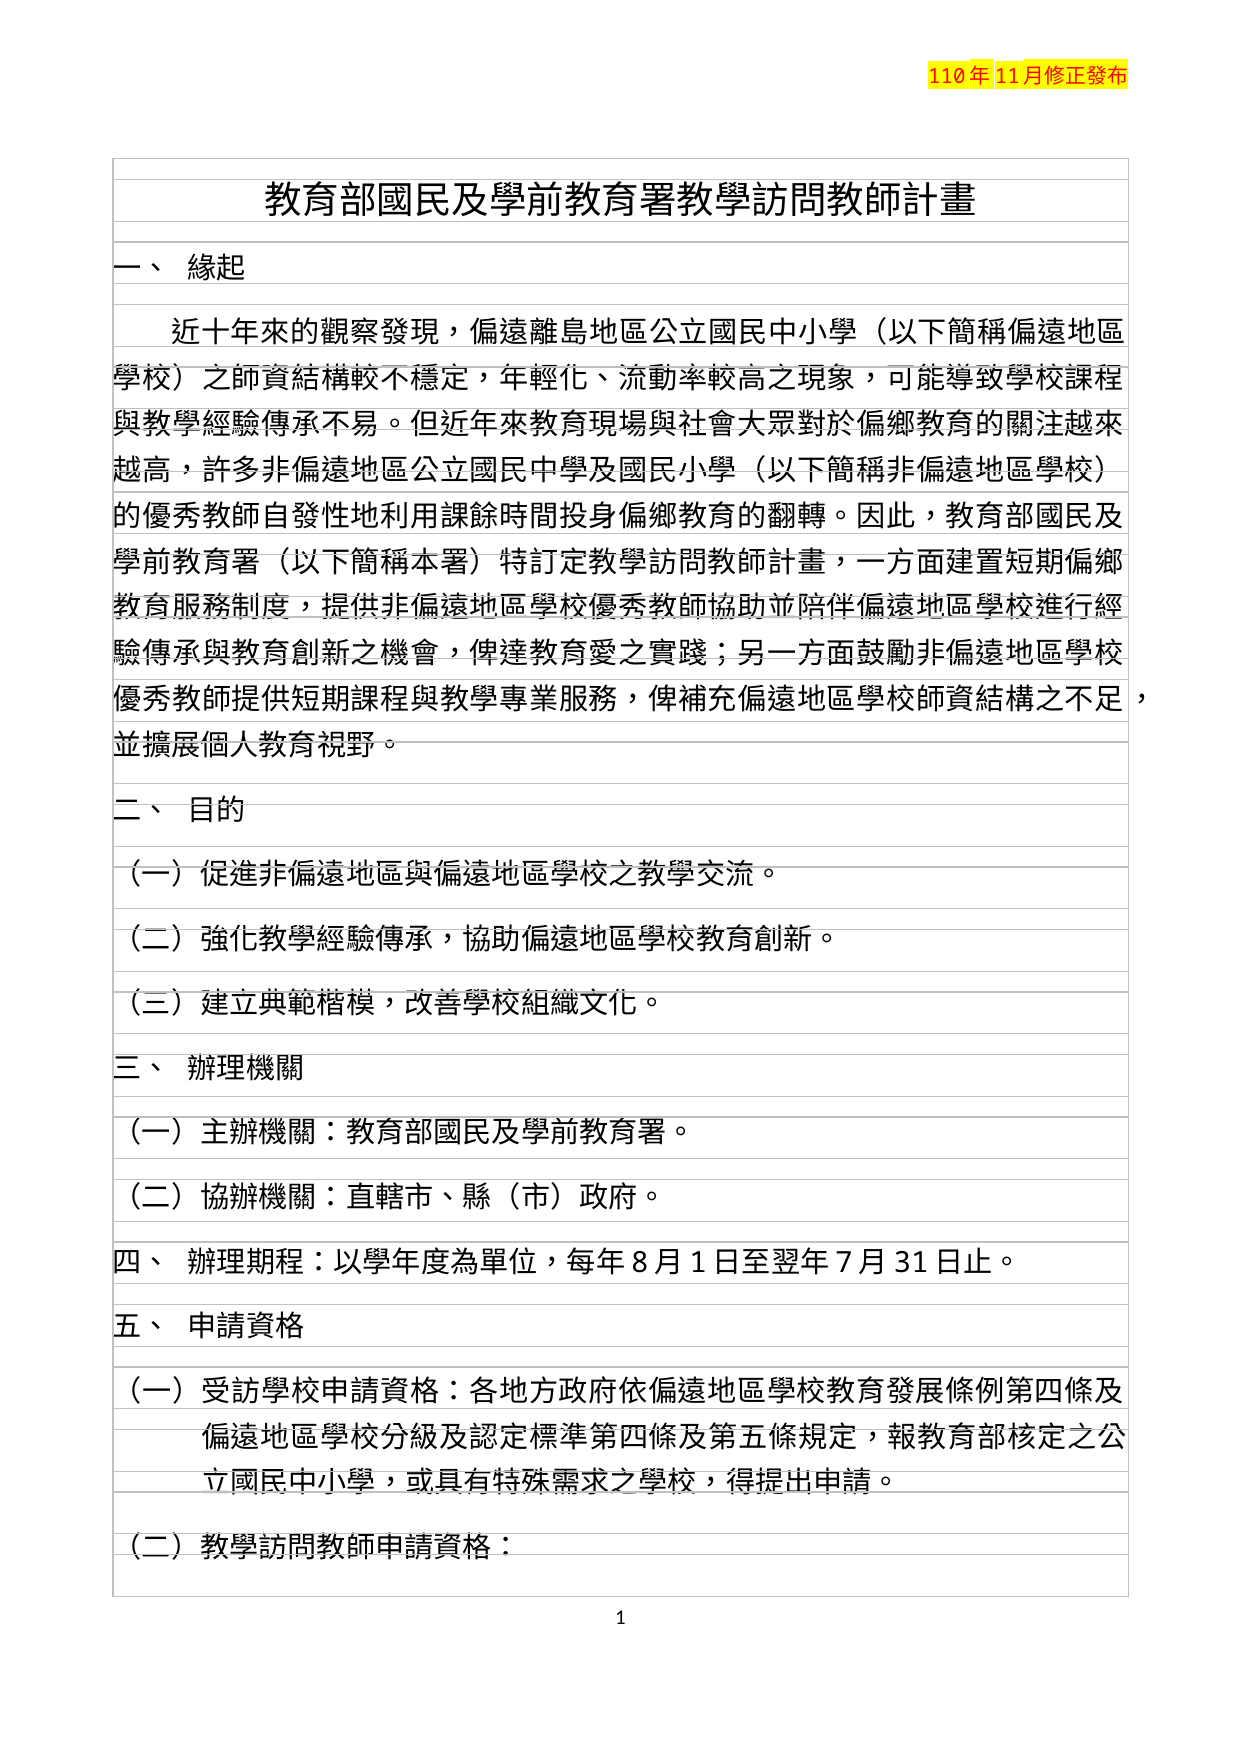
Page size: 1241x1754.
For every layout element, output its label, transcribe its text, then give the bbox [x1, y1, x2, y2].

text （二）教學訪問教師申請資格： [444, 1534, 468, 1554]
text 近十年來的觀察發現，偏遠離島地區公立國民中小學（以下簡稱偏遠地區學校）之師資結構較不穩定，年輕化、流動率較高之現象，可能導致學校課程與教學經驗傳承不易。但近年來教育現場與社會大眾對於偏鄉教育的關注越來越高，許多非偏遠地區公立國民中學及國民小學（以下簡稱非偏遠地區學校）的優秀教師自發性地利用課餘時間投身偏鄉教育的翻轉。因此，教育部國民及學前教育署（以下簡稱本署）特訂定教學訪問教師計畫，一方面建置短期偏鄉教育服務制度，提供非偏遠地區學校優秀教師協助並陪伴偏遠地區學校進行經驗傳承與教育創新之機會，俾達教育愛之實踐；另一方面鼓勵非偏遠地區學校優秀教師提供短期課程與教學專業服務，俾補充偏遠地區學校師資結構之不足，並擴展個人教育視野。 [114, 680, 1128, 721]
text （二）教學訪問教師申請資格： [114, 1555, 1128, 1567]
text 近十年來的觀察發現，偏遠離島地區公立國民中小學（以下簡稱偏遠地區學校）之師資結構較不穩定，年輕化、流動率較高之現象，可能導致學校課程與教學經驗傳承不易。但近年來教育現場與社會大眾對於偏鄉教育的關注越來越高，許多非偏遠地區公立國民中學及國民小學（以下簡稱非偏遠地區學校）的優秀教師自發性地利用課餘時間投身偏鄉教育的翻轉。因此，教育部國民及學前教育署（以下簡稱本署）特訂定教學訪問教師計畫，一方面建置短期偏鄉教育服務制度，提供非偏遠地區學校優秀教師協助並陪伴偏遠地區學校進行經驗傳承與教育創新之機會，俾達教育愛之實踐；另一方面鼓勵非偏遠地區學校優秀教師提供短期課程與教學專業服務，俾補充偏遠地區學校師資結構之不足，並擴展個人教育視野。 [114, 368, 1128, 408]
list [114, 1300, 1128, 1304]
text [114, 977, 1128, 991]
text 近十年來的觀察發現，偏遠離島地區公立國民中小學（以下簡稱偏遠地區學校）之師資結構較不穩定，年輕化、流動率較高之現象，可能導致學校課程與教學經驗傳承不易。但近年來教育現場與社會大眾對於偏鄉教育的關注越來越高，許多非偏遠地區公立國民中學及國民小學（以下簡稱非偏遠地區學校）的優秀教師自發性地利用課餘時間投身偏鄉教育的翻轉。因此，教育部國民及學前教育署（以下簡稱本署）特訂定教學訪問教師計畫，一方面建置短期偏鄉教育服務制度，提供非偏遠地區學校優秀教師協助並陪伴偏遠地區學校進行經驗傳承與教育創新之機會，俾達教育愛之實踐；另一方面鼓勵非偏遠地區學校優秀教師提供短期課程與教學專業服務，俾補充偏遠地區學校師資結構之不足，並擴展個人教育視野。 [114, 555, 1128, 596]
text （一）受訪學校申請資格：各地方政府依偏遠地區學校教育發展條例第四條及偏遠地區學校分級及認定標準第四條及第五條規定，報教育部核定之公立國民中小學，或具有特殊需求之學校，得提出申請。 [114, 1430, 1128, 1471]
text （二）教學訪問教師申請資格： [391, 1534, 450, 1554]
text （二）教學訪問教師申請資格： [276, 1534, 290, 1554]
text （二）教學訪問教師申請資格： [134, 1534, 178, 1554]
text [114, 848, 1128, 866]
text （二）教學訪問教師申請資格： [350, 1534, 365, 1554]
text （三）建立典範楷模，改善學校組織文化。 [114, 993, 1128, 1023]
list 辦理機關 [114, 1055, 1128, 1087]
list [114, 1235, 1128, 1241]
text 近十年來的觀察發現，偏遠離島地區公立國民中小學（以下簡稱偏遠地區學校）之師資結構較不穩定，年輕化、流動率較高之現象，可能導致學校課程與教學經驗傳承不易。但近年來教育現場與社會大眾對於偏鄉教育的關注越來越高，許多非偏遠地區公立國民中學及國民小學（以下簡稱非偏遠地區學校）的優秀教師自發性地利用課餘時間投身偏鄉教育的翻轉。因此，教育部國民及學前教育署（以下簡稱本署）特訂定教學訪問教師計畫，一方面建置短期偏鄉教育服務制度，提供非偏遠地區學校優秀教師協助並陪伴偏遠地區學校進行經驗傳承與教育創新之機會，俾達教育愛之實踐；另一方面鼓勵非偏遠地區學校優秀教師提供短期課程與教學專業服務，俾補充偏遠地區學校師資結構之不足，並擴展個人教育視野。 [114, 618, 1128, 658]
text （二）教學訪問教師申請資格： [292, 1534, 311, 1554]
text （二）教學訪問教師申請資格： [114, 1534, 136, 1554]
text 近十年來的觀察發現，偏遠離島地區公立國民中小學（以下簡稱偏遠地區學校）之師資結構較不穩定，年輕化、流動率較高之現象，可能導致學校課程與教學經驗傳承不易。但近年來教育現場與社會大眾對於偏鄉教育的關注越來越高，許多非偏遠地區公立國民中學及國民小學（以下簡稱非偏遠地區學校）的優秀教師自發性地利用課餘時間投身偏鄉教育的翻轉。因此，教育部國民及學前教育署（以下簡稱本署）特訂定教學訪問教師計畫，一方面建置短期偏鄉教育服務制度，提供非偏遠地區學校優秀教師協助並陪伴偏遠地區學校進行經驗傳承與教育創新之機會，俾達教育愛之實踐；另一方面鼓勵非偏遠地區學校優秀教師提供短期課程與教學專業服務，俾補充偏遠地區學校師資結構之不足，並擴展個人教育視野。 [114, 659, 1128, 679]
text （二）教學訪問教師申請資格： [176, 1534, 210, 1554]
text （二）教學訪問教師申請資格： [336, 1534, 352, 1554]
text 近十年來的觀察發現，偏遠離島地區公立國民中小學（以下簡稱偏遠地區學校）之師資結構較不穩定，年輕化、流動率較高之現象，可能導致學校課程與教學經驗傳承不易。但近年來教育現場與社會大眾對於偏鄉教育的關注越來越高，許多非偏遠地區公立國民中學及國民小學（以下簡稱非偏遠地區學校）的優秀教師自發性地利用課餘時間投身偏鄉教育的翻轉。因此，教育部國民及學前教育署（以下簡稱本署）特訂定教學訪問教師計畫，一方面建置短期偏鄉教育服務制度，提供非偏遠地區學校優秀教師協助並陪伴偏遠地區學校進行經驗傳承與教育創新之機會，俾達教育愛之實踐；另一方面鼓勵非偏遠地區學校優秀教師提供短期課程與教學專業服務，俾補充偏遠地區學校師資結構之不足，並擴展個人教育視野。 [114, 493, 1128, 533]
list 目的 [114, 805, 1128, 829]
text 近十年來的觀察發現，偏遠離島地區公立國民中小學（以下簡稱偏遠地區學校）之師資結構較不穩定，年輕化、流動率較高之現象，可能導致學校課程與教學經驗傳承不易。但近年來教育現場與社會大眾對於偏鄉教育的關注越來越高，許多非偏遠地區公立國民中學及國民小學（以下簡稱非偏遠地區學校）的優秀教師自發性地利用課餘時間投身偏鄉教育的翻轉。因此，教育部國民及學前教育署（以下簡稱本署）特訂定教學訪問教師計畫，一方面建置短期偏鄉教育服務制度，提供非偏遠地區學校優秀教師協助並陪伴偏遠地區學校進行經驗傳承與教育創新之機會，俾達教育愛之實踐；另一方面鼓勵非偏遠地區學校優秀教師提供短期課程與教學專業服務，俾補充偏遠地區學校師資結構之不足，並擴展個人教育視野。 [114, 430, 1128, 471]
text （二）協辦機關：直轄市、縣（市）政府。 [114, 1180, 1128, 1217]
text 近十年來的觀察發現，偏遠離島地區公立國民中小學（以下簡稱偏遠地區學校）之師資結構較不穩定，年輕化、流動率較高之現象，可能導致學校課程與教學經驗傳承不易。但近年來教育現場與社會大眾對於偏鄉教育的關注越來越高，許多非偏遠地區公立國民中學及國民小學（以下簡稱非偏遠地區學校）的優秀教師自發性地利用課餘時間投身偏鄉教育的翻轉。因此，教育部國民及學前教育署（以下簡稱本署）特訂定教學訪問教師計畫，一方面建置短期偏鄉教育服務制度，提供非偏遠地區學校優秀教師協助並陪伴偏遠地區學校進行經驗傳承與教育創新之機會，俾達教育愛之實踐；另一方面鼓勵非偏遠地區學校優秀教師提供短期課程與教學專業服務，俾補充偏遠地區學校師資結構之不足，並擴展個人教育視野。 [114, 472, 1128, 491]
text 近十年來的觀察發現，偏遠離島地區公立國民中小學（以下簡稱偏遠地區學校）之師資結構較不穩定，年輕化、流動率較高之現象，可能導致學校課程與教學經驗傳承不易。但近年來教育現場與社會大眾對於偏鄉教育的關注越來越高，許多非偏遠地區公立國民中學及國民小學（以下簡稱非偏遠地區學校）的優秀教師自發性地利用課餘時間投身偏鄉教育的翻轉。因此，教育部國民及學前教育署（以下簡稱本署）特訂定教學訪問教師計畫，一方面建置短期偏鄉教育服務制度，提供非偏遠地區學校優秀教師協助並陪伴偏遠地區學校進行經驗傳承與教育創新之機會，俾達教育愛之實踐；另一方面鼓勵非偏遠地區學校優秀教師提供短期課程與教學專業服務，俾補充偏遠地區學校師資結構之不足，並擴展個人教育視野。 [114, 306, 1128, 346]
text 近十年來的觀察發現，偏遠離島地區公立國民中小學（以下簡稱偏遠地區學校）之師資結構較不穩定，年輕化、流動率較高之現象，可能導致學校課程與教學經驗傳承不易。但近年來教育現場與社會大眾對於偏鄉教育的關注越來越高，許多非偏遠地區公立國民中學及國民小學（以下簡稱非偏遠地區學校）的優秀教師自發性地利用課餘時間投身偏鄉教育的翻轉。因此，教育部國民及學前教育署（以下簡稱本署）特訂定教學訪問教師計畫，一方面建置短期偏鄉教育服務制度，提供非偏遠地區學校優秀教師協助並陪伴偏遠地區學校進行經驗傳承與教育創新之機會，俾達教育愛之實踐；另一方面鼓勵非偏遠地區學校優秀教師提供短期課程與教學專業服務，俾補充偏遠地區學校師資結構之不足，並擴展個人教育視野。 [114, 534, 1128, 554]
text [114, 1171, 1128, 1179]
text （一）促進非偏遠地區與偏遠地區學校之教學交流。 [114, 868, 1128, 894]
list 辦理期程：以學年度為單位，每年8月1日至翌年7月31日止。 [114, 1243, 1128, 1281]
text （二）教學訪問教師申請資格： [480, 1534, 1128, 1554]
text 教育部國民及學前教育署教學訪問教師計畫 [114, 180, 1128, 221]
list 目的 [114, 784, 1128, 804]
text 近十年來的觀察發現，偏遠離島地區公立國民中小學（以下簡稱偏遠地區學校）之師資結構較不穩定，年輕化、流動率較高之現象，可能導致學校課程與教學經驗傳承不易。但近年來教育現場與社會大眾對於偏鄉教育的關注越來越高，許多非偏遠地區公立國民中學及國民小學（以下簡稱非偏遠地區學校）的優秀教師自發性地利用課餘時間投身偏鄉教育的翻轉。因此，教育部國民及學前教育署（以下簡稱本署）特訂定教學訪問教師計畫，一方面建置短期偏鄉教育服務制度，提供非偏遠地區學校優秀教師協助並陪伴偏遠地區學校進行經驗傳承與教育創新之機會，俾達教育愛之實踐；另一方面鼓勵非偏遠地區學校優秀教師提供短期課程與教學專業服務，俾補充偏遠地區學校師資結構之不足，並擴展個人教育視野。 [114, 347, 1128, 366]
text （一）受訪學校申請資格：各地方政府依偏遠地區學校教育發展條例第四條及偏遠地區學校分級及認定標準第四條及第五條規定，報教育部核定之公立國民中小學，或具有特殊需求之學校，得提出申請。 [114, 1493, 1128, 1502]
text （二）教學訪問教師申請資格： [220, 1534, 278, 1554]
text （一）主辦機關：教育部國民及學前教育署。 [114, 1118, 1128, 1152]
text （二）教學訪問教師申請資格： [367, 1534, 388, 1554]
text 近十年來的觀察發現，偏遠離島地區公立國民中小學（以下簡稱偏遠地區學校）之師資結構較不穩定，年輕化、流動率較高之現象，可能導致學校課程與教學經驗傳承不易。但近年來教育現場與社會大眾對於偏鄉教育的關注越來越高，許多非偏遠地區公立國民中學及國民小學（以下簡稱非偏遠地區學校）的優秀教師自發性地利用課餘時間投身偏鄉教育的翻轉。因此，教育部國民及學前教育署（以下簡稱本署）特訂定教學訪問教師計畫，一方面建置短期偏鄉教育服務制度，提供非偏遠地區學校優秀教師協助並陪伴偏遠地區學校進行經驗傳承與教育創新之機會，俾達教育愛之實踐；另一方面鼓勵非偏遠地區學校優秀教師提供短期課程與教學專業服務，俾補充偏遠地區學校師資結構之不足，並擴展個人教育視野。 [114, 722, 1128, 741]
text （一）受訪學校申請資格：各地方政府依偏遠地區學校教育發展條例第四條及偏遠地區學校分級及認定標準第四條及第五條規定，報教育部核定之公立國民中小學，或具有特殊需求之學校，得提出申請。 [114, 1472, 232, 1491]
text [114, 912, 1128, 929]
list [114, 1042, 1128, 1054]
text （二）教學訪問教師申請資格： [114, 1521, 1128, 1533]
text 近十年來的觀察發現，偏遠離島地區公立國民中小學（以下簡稱偏遠地區學校）之師資結構較不穩定，年輕化、流動率較高之現象，可能導致學校課程與教學經驗傳承不易。但近年來教育現場與社會大眾對於偏鄉教育的關注越來越高，許多非偏遠地區公立國民中學及國民小學（以下簡稱非偏遠地區學校）的優秀教師自發性地利用課餘時間投身偏鄉教育的翻轉。因此，教育部國民及學前教育署（以下簡稱本署）特訂定教學訪問教師計畫，一方面建置短期偏鄉教育服務制度，提供非偏遠地區學校優秀教師協助並陪伴偏遠地區學校進行經驗傳承與教育創新之機會，俾達教育愛之實踐；另一方面鼓勵非偏遠地區學校優秀教師提供短期課程與教學專業服務，俾補充偏遠地區學校師資結構之不足，並擴展個人教育視野。 [114, 743, 1128, 764]
text （二）強化教學經驗傳承，協助偏遠地區學校教育創新。 [114, 930, 1128, 958]
list 目的 [194, 806, 209, 811]
text （一）受訪學校申請資格：各地方政府依偏遠地區學校教育發展條例第四條及偏遠地區學校分級及認定標準第四條及第五條規定，報教育部核定之公立國民中小學，或具有特殊需求之學校，得提出申請。 [114, 1409, 1128, 1429]
list 緣起 [114, 243, 1128, 283]
list 目的 [194, 799, 209, 804]
text [114, 1106, 1128, 1116]
text （一）受訪學校申請資格：各地方政府依偏遠地區學校教育發展條例第四條及偏遠地區學校分級及認定標準第四條及第五條規定，報教育部核定之公立國民中小學，或具有特殊需求之學校，得提出申請。 [829, 1472, 1128, 1491]
list 目的 [221, 810, 227, 817]
text （一）受訪學校申請資格：各地方政府依偏遠地區學校教育發展條例第四條及偏遠地區學校分級及認定標準第四條及第五條規定，報教育部核定之公立國民中小學，或具有特殊需求之學校，得提出申請。 [114, 1368, 1128, 1408]
list 目的 [194, 813, 209, 818]
list 申請資格 [114, 1305, 1128, 1346]
